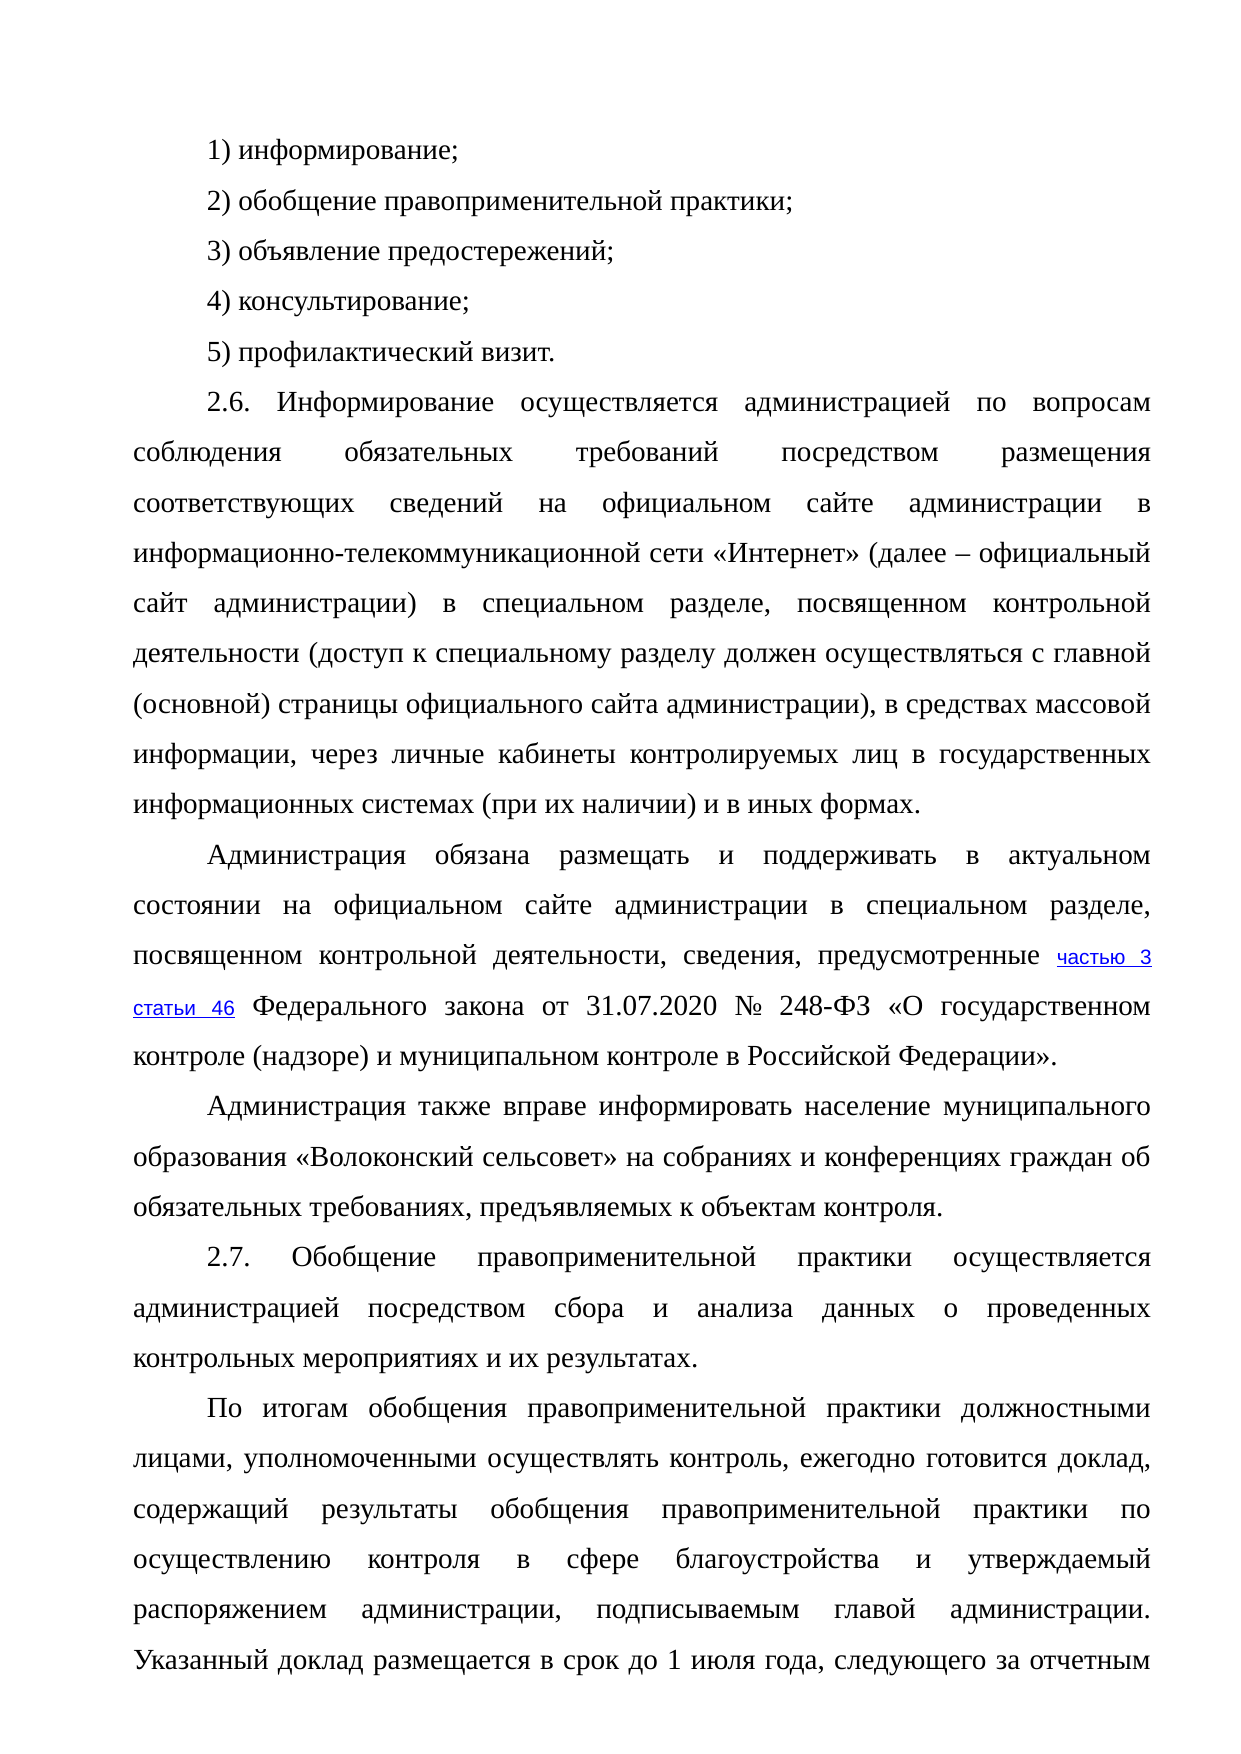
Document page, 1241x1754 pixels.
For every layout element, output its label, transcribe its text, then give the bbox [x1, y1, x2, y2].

text 1) информирование; [133, 132, 1152, 166]
text 2.7. Обобщение правоприменительной практики осуществляется администрацией посредством сбора и анализа данных о проведенных контрольных мероприятиях и их результатах. [133, 1239, 1152, 1373]
text 2.6. Информирование осуществляется администрацией по вопросам соблюдения обязательных требований посредством размещения соответствующих сведений на официальном сайте администрации в информационно-телекоммуникационной сети «Интернет» (далее – официальный сайт администрации) в специальном разделе, посвященном контрольной деятельности (доступ к специальному разделу должен осуществляться с главной (основной) страницы официального сайта администрации), в средствах массовой информации, через личные кабинеты контролируемых лиц в государственных информационных системах (при их наличии) и в иных формах. [133, 384, 1152, 820]
text 3) объявление предостережений; [133, 233, 1152, 267]
text 5) профилактический визит. [133, 334, 1152, 367]
text 2) обобщение правоприменительной практики; [133, 183, 1152, 216]
text По итогам обобщения правоприменительной практики должностными лицами, уполномоченными осуществлять контроль, ежегодно готовится доклад, содержащий результаты обобщения правоприменительной практики по осуществлению контроля в сфере благоустройства и утверждаемый распоряжением администрации, подписываемым главой администрации. Указанный доклад размещается в срок до 1 июля года, следующего за отчетным [133, 1390, 1152, 1675]
text Администрация также вправе информировать население муниципального образования «Волоконский сельсовет» на собраниях и конференциях граждан об обязательных требованиях, предъявляемых к объектам контроля. [133, 1088, 1152, 1223]
text 4) консультирование; [133, 283, 1152, 317]
text Администрация обязана размещать и поддерживать в актуальном состоянии на официальном сайте администрации в специальном разделе, посвященном контрольной деятельности, сведения, предусмотренные частью 3 статьи 46 Федерального закона от 31.07.2020 № 248-ФЗ «О государственном контроле (надзоре) и муниципальном контроле в Российской Федерации». [133, 837, 1152, 1072]
